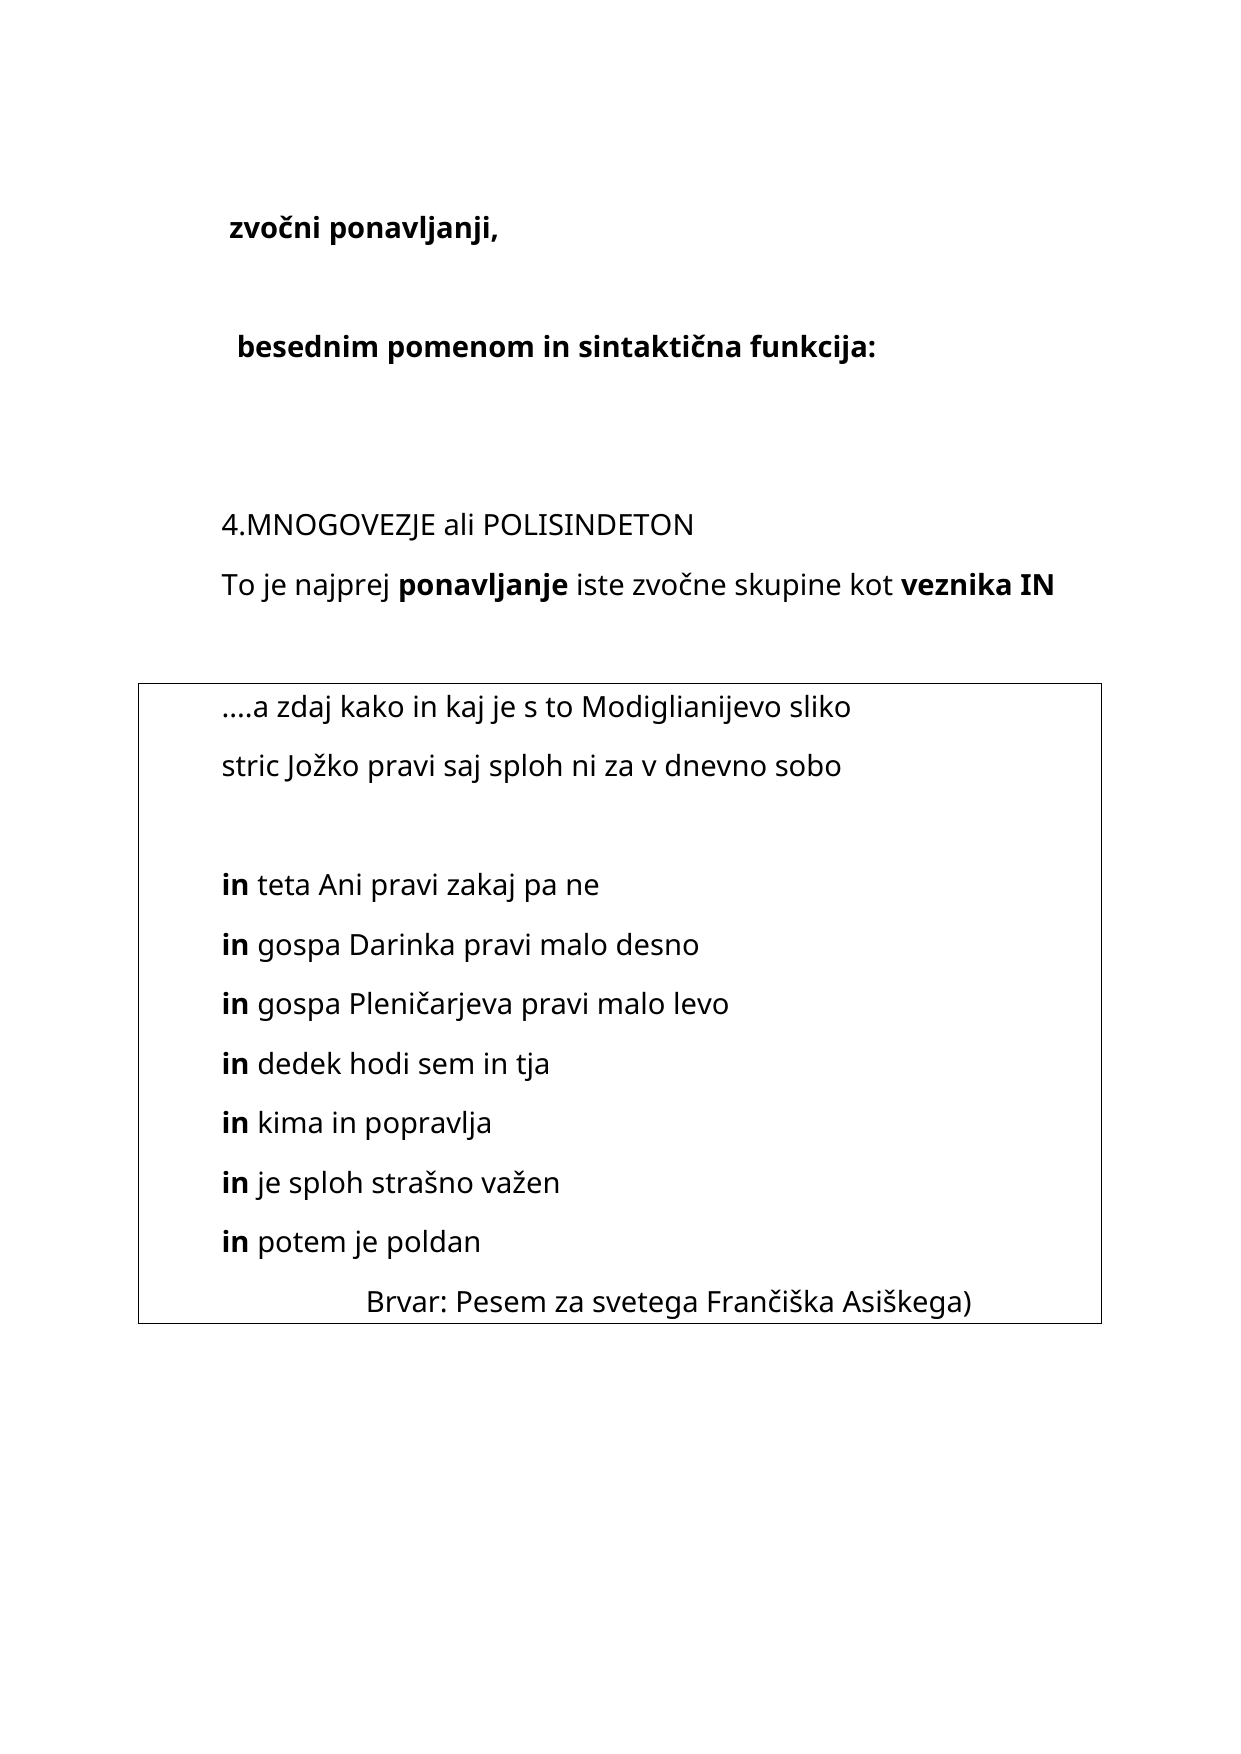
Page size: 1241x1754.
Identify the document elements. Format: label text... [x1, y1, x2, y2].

text in gospa Darinka pravi malo desno [139, 921, 1101, 964]
text besednim pomenom in sintaktična funkcija: [148, 326, 1093, 366]
text in kima in popravlja [139, 1099, 1101, 1142]
text Brvar: Pesem za svetega Frančiška Asiškega) [139, 1278, 1101, 1323]
text in je sploh strašno važen [139, 1159, 1101, 1202]
text stric Jožko pravi saj sploh ni za v dnevno sobo [139, 742, 1101, 785]
text in gospa Pleničarjeva pravi malo levo [139, 980, 1101, 1023]
text zvočni ponavljanji, [148, 207, 1093, 247]
text in teta Ani pravi zakaj pa ne [139, 861, 1101, 904]
text 4.MNOGOVEZJE ali POLISINDETON [148, 504, 1093, 544]
text ....a zdaj kako in kaj je s to Modiglianijevo sliko [139, 684, 1101, 726]
text in potem je poldan [139, 1218, 1101, 1261]
text To je najprej ponavljanje iste zvočne skupine kot veznika IN [148, 564, 1093, 604]
text in dedek hodi sem in tja [139, 1040, 1101, 1083]
